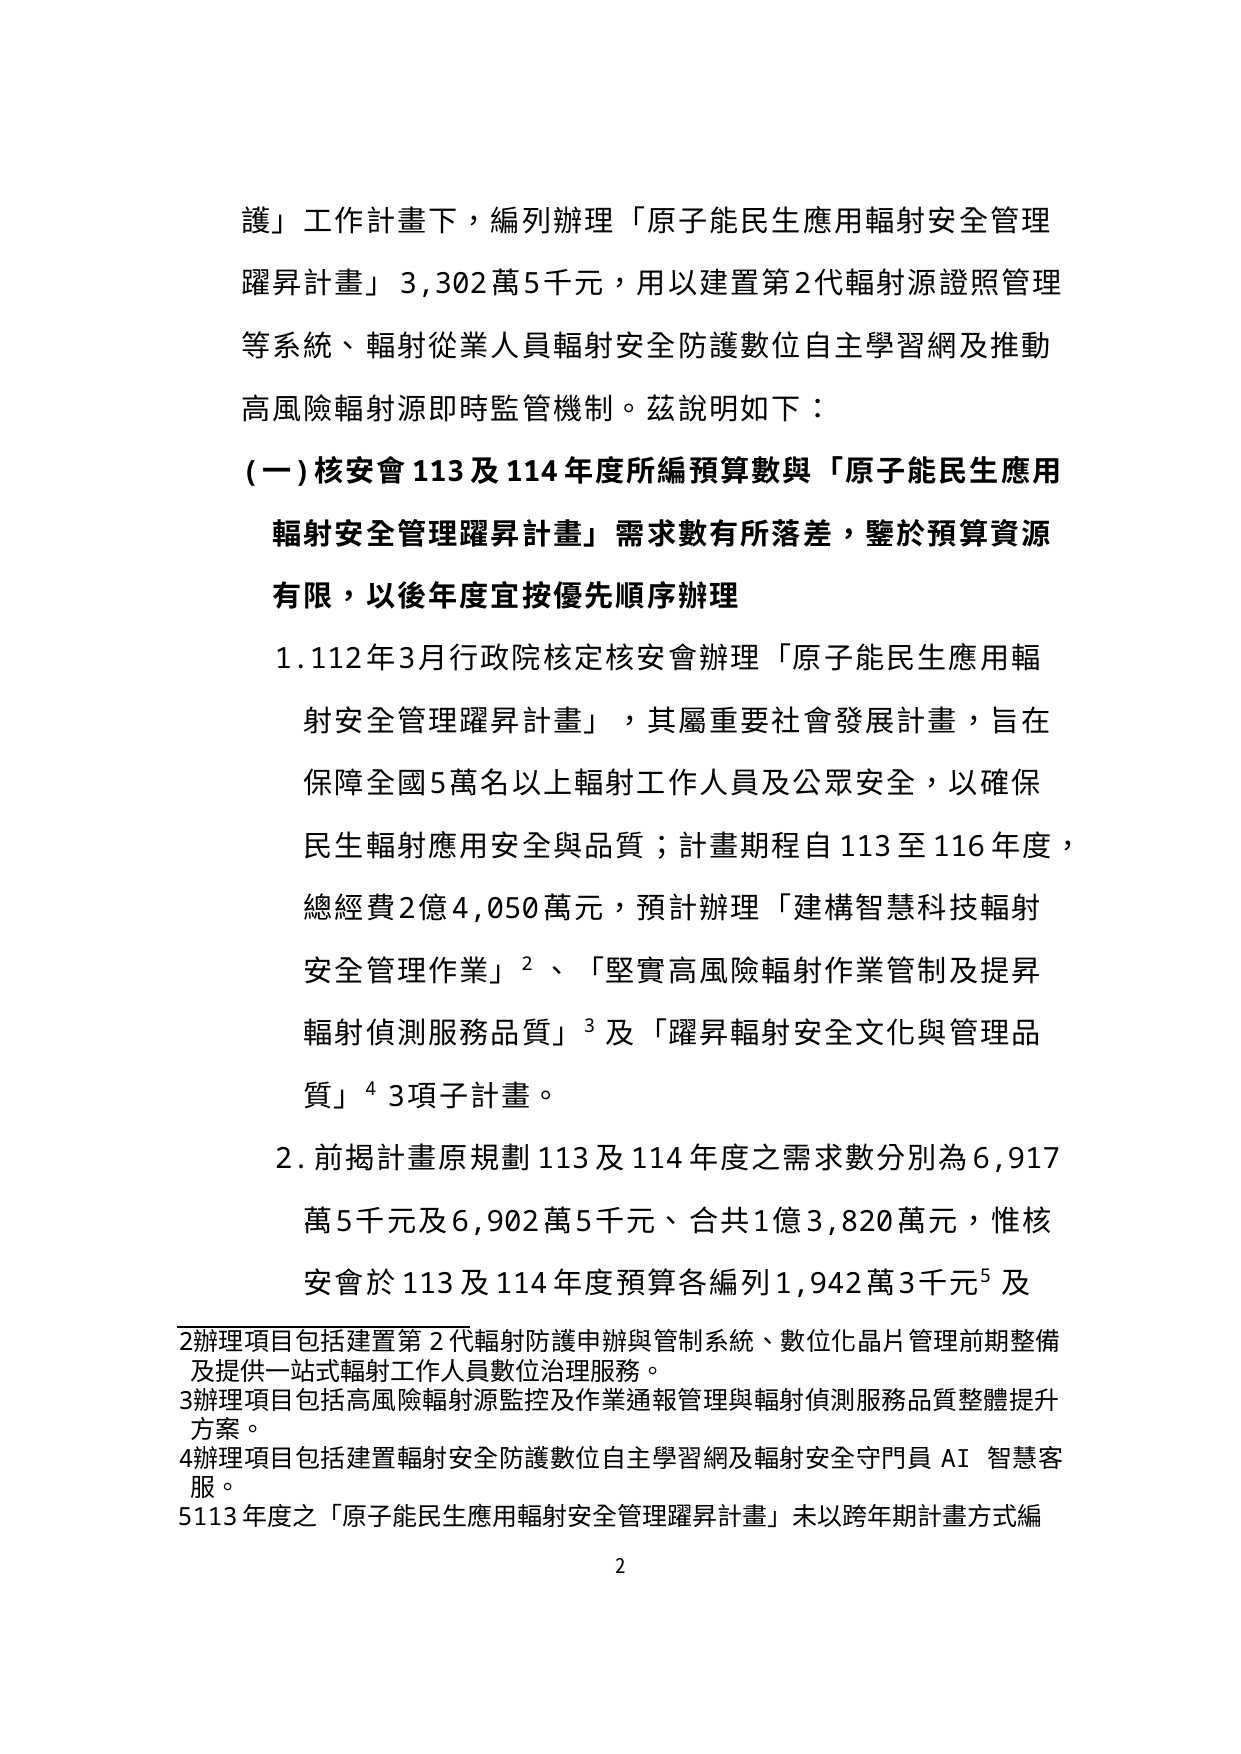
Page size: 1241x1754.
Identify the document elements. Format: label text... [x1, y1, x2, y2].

text 辦理項目包括建置第2代輻射防護申辦與管制系統、數位化晶片管理前期整備及提供一站式輻射工作人員數位治理服務。 [178, 1327, 1063, 1386]
text 2.前揭計畫原規劃113及114年度之需求數分別為6,917萬5千元及6,902萬5千元、合共1億3,820萬元，惟核安會於113及114年度預算各編列1,942萬3千元及3,302萬5千元、合共5,244萬8千元(詳表1)，用以辦理建置第2代輻射防護申辦與管制系統、提供一站式輻射工作人員數位治理服務、高風險輻射源監控及作業通報管理與建置輻射從業人員輻射安全防護數位自主學習網等項目。鑒於預算資源有限，以後年度宜按優先順序辦理。 [266, 1115, 1063, 1302]
text 113年度之「原子能民生應用輻射安全管理躍昇計畫」未以跨年期計畫方式編列。 [177, 1502, 1063, 1532]
text 辦理項目包括建置輻射安全防護數位自主學習網及輻射安全守門員AI 智慧客服。 [178, 1444, 1063, 1502]
text 1.112年3月行政院核定核安會辦理「原子能民生應用輻射安全管理躍昇計畫」，其屬重要社會發展計畫，旨在保障全國5萬名以上輻射工作人員及公眾安全，以確保民生輻射應用安全與品質；計畫期程自113至116年度，總經費2億4,050萬元，預計辦理「建構智慧科技輻射安全管理作業」、「堅實高風險輻射作業管制及提昇輻射偵測服務品質」及「躍昇輻射安全文化與管理品質」3項子計畫。 [266, 615, 1063, 1115]
text 辦理項目包括高風險輻射源監控及作業通報管理與輻射偵測服務品質整體提升方案。 [178, 1386, 1063, 1444]
text (一)核安會113及114年度所編預算數與「原子能民生應用輻射安全管理躍昇計畫」需求數有所落差，鑒於預算資源有限，以後年度宜按優先順序辦理 [236, 427, 1063, 615]
text 護」工作計畫下，編列辦理「原子能民生應用輻射安全管理躍昇計畫」3,302萬5千元，用以建置第2代輻射源證照管理等系統、輻射從業人員輻射安全防護數位自主學習網及推動高風險輻射源即時監管機制。茲說明如下： [236, 177, 1063, 427]
